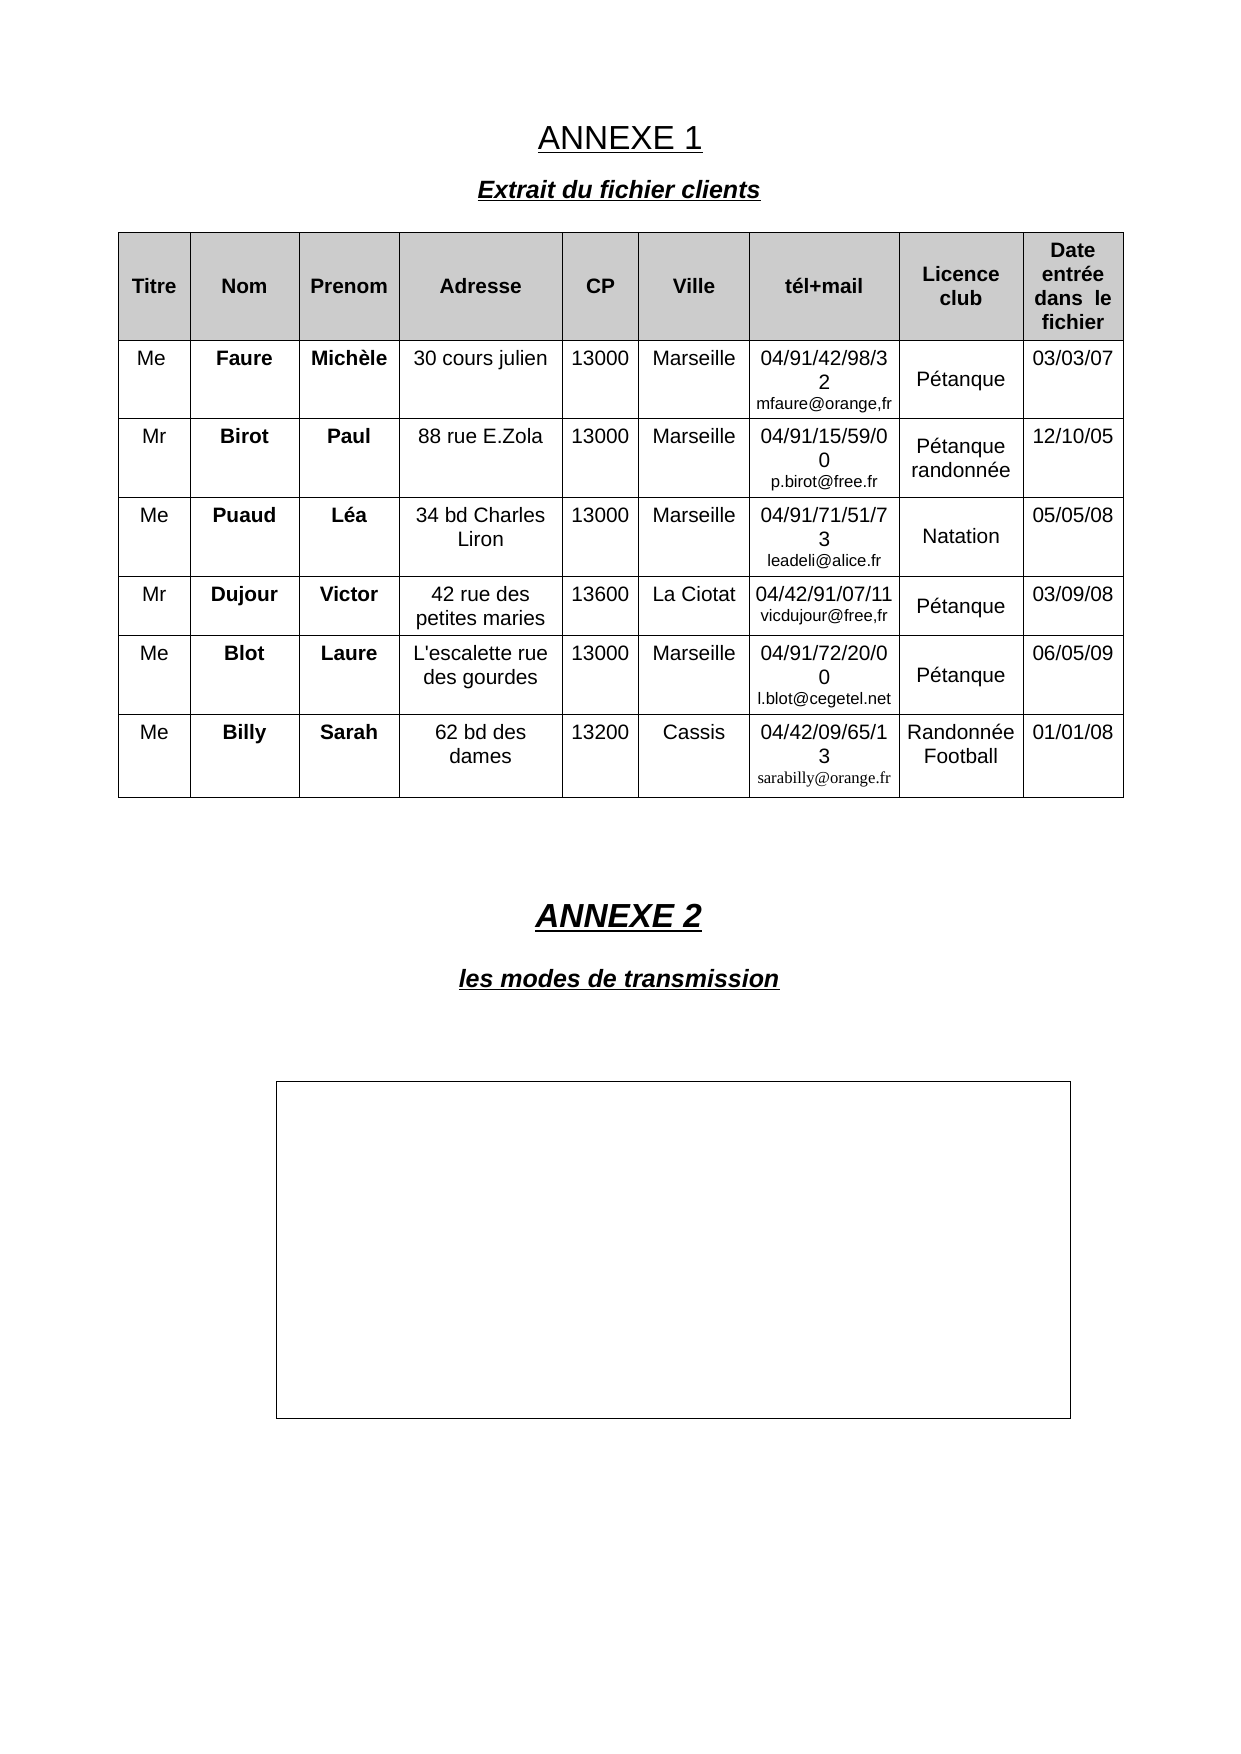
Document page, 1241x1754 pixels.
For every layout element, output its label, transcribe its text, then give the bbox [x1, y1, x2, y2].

table_cell Pétanque randonnée [900, 419, 1023, 497]
table_cell Léa [300, 498, 399, 576]
table_cell Dujour [191, 577, 299, 635]
table_cell L'escalette rue des gourdes [400, 636, 562, 714]
table_cell Me [119, 715, 190, 797]
table_cell Pétanque [900, 636, 1023, 714]
table_cell 04/91/71/51/73 leadeli@alice.fr [750, 498, 899, 576]
table_cell Michèle [300, 341, 399, 418]
table_cell Natation [900, 498, 1023, 576]
table_cell Laure [300, 636, 399, 714]
table_header Adresse [400, 233, 562, 340]
table_cell 13000 [563, 636, 638, 714]
table_cell 09/03/08 [1024, 577, 1123, 635]
table_cell La Ciotat [639, 577, 749, 635]
table_header CP [563, 233, 638, 340]
table_header Nom [191, 233, 299, 340]
table_cell 13200 [563, 715, 638, 797]
text ANNEXE 2 [118, 896, 1122, 935]
table_cell Puaud [191, 498, 299, 576]
table_cell 04/42/91/07/11 vicdujour@free,fr [750, 577, 899, 635]
table_cell Paul [300, 419, 399, 497]
text ANNEXE 1 [118, 118, 1122, 157]
table_cell Me [119, 498, 190, 576]
table_cell 30 cours julien [400, 341, 562, 418]
table_cell 13000 [563, 498, 638, 576]
table_cell 13000 [563, 341, 638, 418]
table_header Licence club [900, 233, 1023, 340]
table_cell 34 bd Charles Liron [400, 498, 562, 576]
table_cell Marseille [639, 419, 749, 497]
table_cell Mr [119, 419, 190, 497]
table_cell Sarah [300, 715, 399, 797]
table_cell Cassis [639, 715, 749, 797]
table_header tél+mail [750, 233, 899, 340]
table_cell 04/91/72/20/00 l.blot@cegetel.net [750, 636, 899, 714]
table_cell Marseille [639, 636, 749, 714]
table_header Prenom [300, 233, 399, 340]
table_cell 10/12/05 [1024, 419, 1123, 497]
table_cell Marseille [639, 341, 749, 418]
text les modes de transmission [118, 963, 1122, 992]
table_cell Blot [191, 636, 299, 714]
table_header Ville [639, 233, 749, 340]
table_cell 01/01/08 [1024, 715, 1123, 797]
table_cell Marseille [639, 498, 749, 576]
table_cell 05/05/08 [1024, 498, 1123, 576]
table_cell Me [119, 341, 190, 418]
table_cell Birot [191, 419, 299, 497]
table_cell 13600 [563, 577, 638, 635]
table_cell 13000 [563, 419, 638, 497]
table_cell Faure [191, 341, 299, 418]
table_cell 42 rue des petites maries [400, 577, 562, 635]
table_header Date entrée dans le fichier [1024, 233, 1123, 340]
table_cell Me [119, 636, 190, 714]
table_cell 62 bd des dames [400, 715, 562, 797]
table_cell 05/06/09 [1024, 636, 1123, 714]
table_cell 04/91/42/98/32 mfaure@orange,fr [750, 341, 899, 418]
table_cell Billy [191, 715, 299, 797]
table_cell 04/42/09/65/13 sarabilly@orange.fr [750, 715, 899, 797]
table_cell 04/91/15/59/00 p.birot@free.fr [750, 419, 899, 497]
text Extrait du fichier clients [118, 175, 1122, 203]
table_cell Pétanque [900, 577, 1023, 635]
table_cell Mr [119, 577, 190, 635]
table_cell 88 rue E.Zola [400, 419, 562, 497]
table_cell Randonnée Football [900, 715, 1023, 797]
table_cell 03/03/07 [1024, 341, 1123, 418]
table_cell Pétanque [900, 341, 1023, 418]
table_header Titre [119, 233, 190, 340]
table_cell Victor [300, 577, 399, 635]
